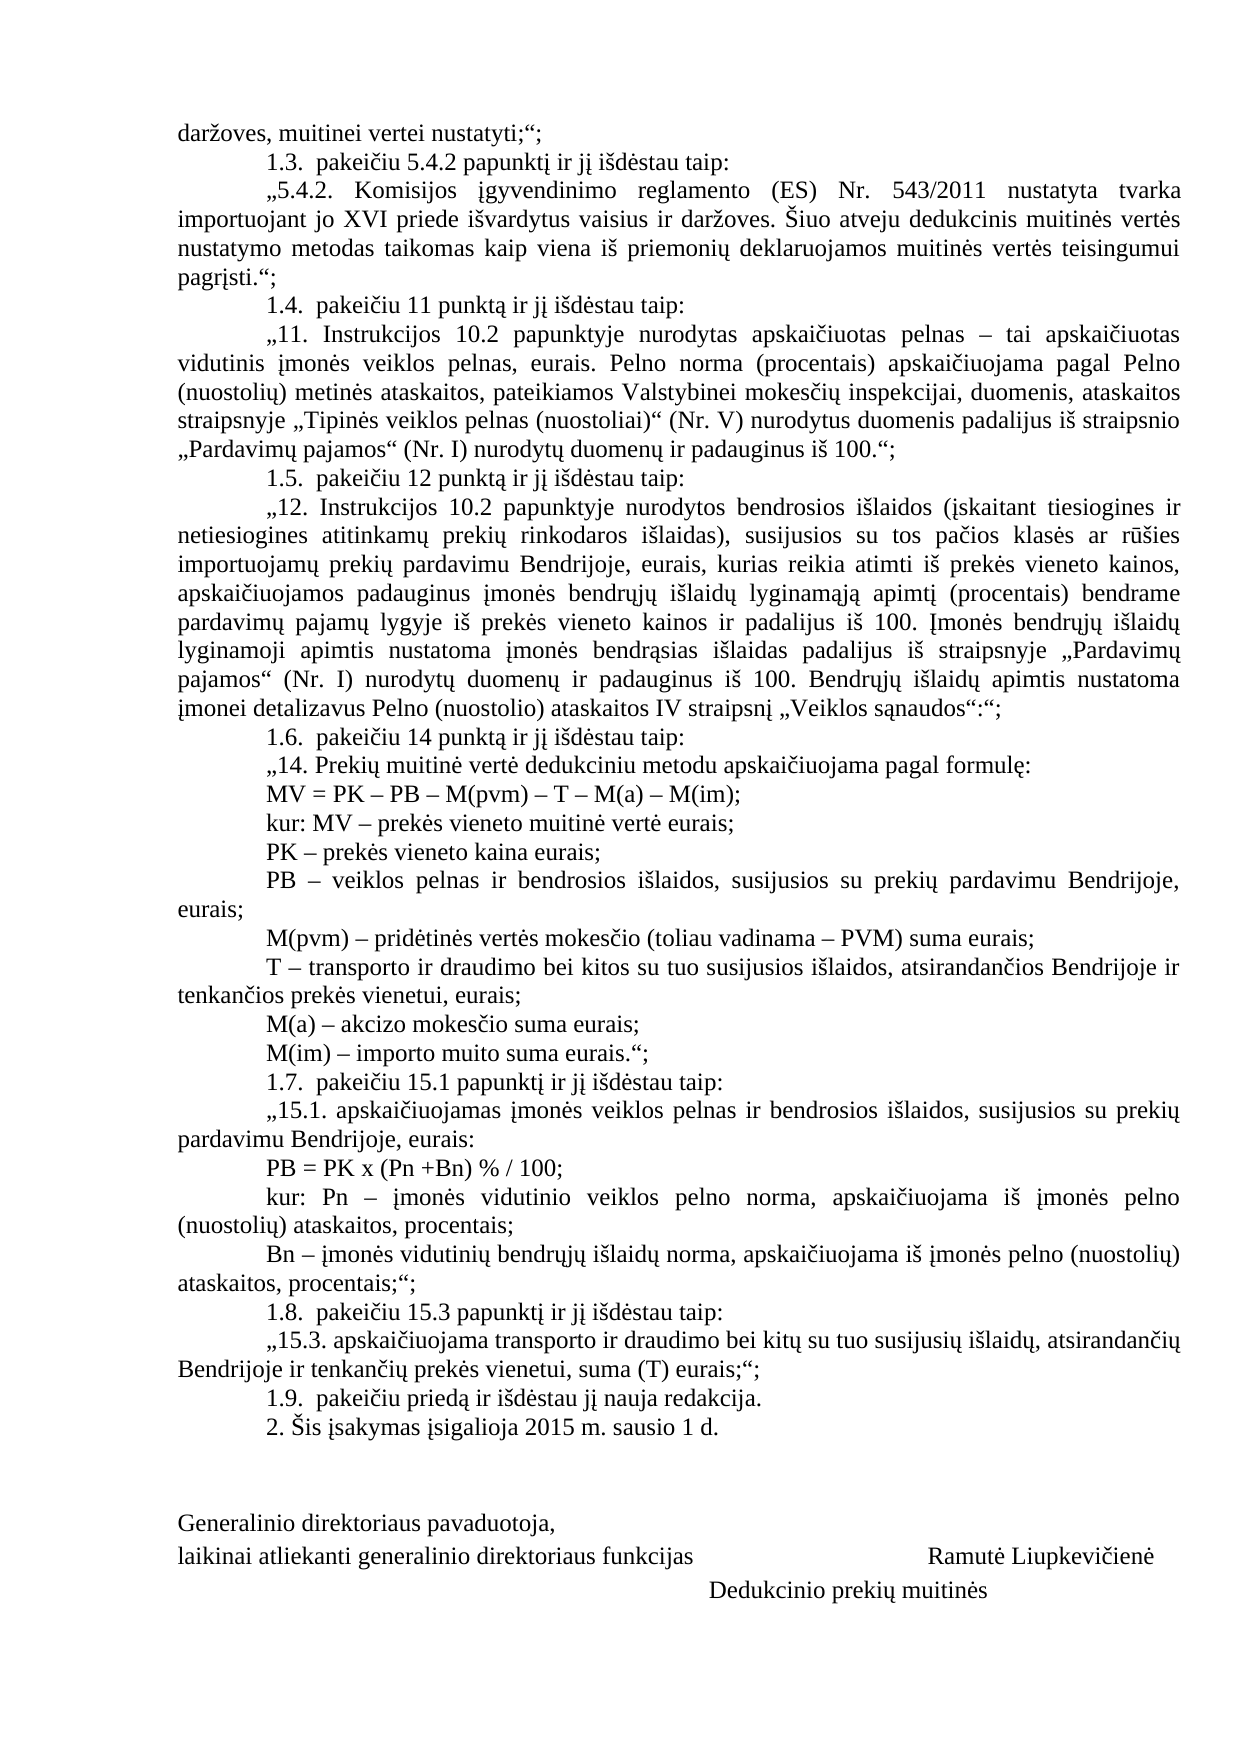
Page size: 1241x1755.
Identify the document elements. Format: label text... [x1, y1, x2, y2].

text 1.8. pakeičiu 15.3 papunktį ir jį išdėstau taip: [177, 1297, 1181, 1326]
text 1.6. pakeičiu 14 punktą ir jį išdėstau taip: [177, 722, 1181, 751]
text 1.3. pakeičiu 5.4.2 papunktį ir jį išdėstau taip: [177, 147, 1181, 176]
text MV = PK – PB – M(pvm) – T – M(a) – M(im); [177, 779, 1181, 808]
text „15.3. apskaičiuojama transporto ir draudimo bei kitų su tuo susijusių išlaidų, atsirandančių Bendrijoje ir tenkančių prekės vienetui, suma (T) eurais;“; [177, 1326, 1181, 1383]
text T – transporto ir draudimo bei kitos su tuo susijusios išlaidos, atsirandančios Bendrijoje ir tenkančios prekės vienetui, eurais; [177, 952, 1181, 1009]
text Bn – įmonės vidutinių bendrųjų išlaidų norma, apskaičiuojama iš įmonės pelno (nuostolių) ataskaitos, procentais;“; [177, 1239, 1181, 1297]
text „5.4.2. Komisijos įgyvendinimo reglamento (ES) Nr. 543/2011 nustatyta tvarka importuojant jo XVI priede išvardytus vaisius ir daržoves. Šiuo atveju dedukcinis muitinės vertės nustatymo metodas taikomas kaip viena iš priemonių deklaruojamos muitinės vertės teisingumui pagrįsti.“; [177, 176, 1181, 291]
text PB – veiklos pelnas ir bendrosios išlaidos, susijusios su prekių pardavimu Bendrijoje, eurais; [177, 866, 1181, 923]
text „12. Instrukcijos 10.2 papunktyje nurodytos bendrosios išlaidos (įskaitant tiesiogines ir netiesiogines atitinkamų prekių rinkodaros išlaidas), susijusios su tos pačios klasės ar rūšies importuojamų prekių pardavimu Bendrijoje, eurais, kurias reikia atimti iš prekės vieneto kainos, apskaičiuojamos padauginus įmonės bendrųjų išlaidų lyginamąją apimtį (procentais) bendrame pardavimų pajamų lygyje iš prekės vieneto kainos ir padalijus iš 100. Įmonės bendrųjų išlaidų lyginamoji apimtis nustatoma įmonės bendrąsias išlaidas padalijus iš straipsnyje „Pardavimų pajamos“ (Nr. I) nurodytų duomenų ir padauginus iš 100. Bendrųjų išlaidų apimtis nustatoma įmonei detalizavus Pelno (nuostolio) ataskaitos IV straipsnį „Veiklos sąnaudos“:“; [177, 492, 1181, 722]
text daržoves, muitinei vertei nustatyti;“; [177, 118, 1181, 147]
text 1.7. pakeičiu 15.1 papunktį ir jį išdėstau taip: [177, 1067, 1181, 1096]
text Dedukcinio prekių muitinės [709, 1575, 1181, 1603]
text „15.1. apskaičiuojamas įmonės veiklos pelnas ir bendrosios išlaidos, susijusios su prekių pardavimu Bendrijoje, eurais: [177, 1096, 1181, 1153]
text PB = PK x (Pn +Bn) % / 100; [177, 1153, 1181, 1182]
text laikinai atliekanti generalinio direktoriaus funkcijas Ramutė Liupkevičienė [177, 1541, 1181, 1570]
text kur: Pn – įmonės vidutinio veiklos pelno norma, apskaičiuojama iš įmonės pelno (nuostolių) ataskaitos, procentais; [177, 1182, 1181, 1239]
text „14. Prekių muitinė vertė dedukciniu metodu apskaičiuojama pagal formulę: [177, 751, 1181, 779]
text Generalinio direktoriaus pavaduotoja, [177, 1508, 1181, 1536]
text PK – prekės vieneto kaina eurais; [177, 837, 1181, 866]
text M(a) – akcizo mokesčio suma eurais; [177, 1009, 1181, 1038]
text M(pvm) – pridėtinės vertės mokesčio (toliau vadinama – PVM) suma eurais; [177, 923, 1181, 952]
text 1.4. pakeičiu 11 punktą ir jį išdėstau taip: [177, 291, 1181, 319]
text M(im) – importo muito suma eurais.“; [177, 1038, 1181, 1067]
text 1.5. pakeičiu 12 punktą ir jį išdėstau taip: [177, 463, 1181, 492]
text 2. Šis įsakymas įsigalioja 2015 m. sausio 1 d. [215, 1412, 1181, 1441]
text „11. Instrukcijos 10.2 papunktyje nurodytas apskaičiuotas pelnas – tai apskaičiuotas vidutinis įmonės veiklos pelnas, eurais. Pelno norma (procentais) apskaičiuojama pagal Pelno (nuostolių) metinės ataskaitos, pateikiamos Valstybinei mokesčių inspekcijai, duomenis, ataskaitos straipsnyje „Tipinės veiklos pelnas (nuostoliai)“ (Nr. V) nurodytus duomenis padalijus iš straipsnio „Pardavimų pajamos“ (Nr. I) nurodytų duomenų ir padauginus iš 100.“; [177, 319, 1181, 463]
text 1.9. pakeičiu priedą ir išdėstau jį nauja redakcija. [177, 1383, 1181, 1412]
text kur: MV – prekės vieneto muitinė vertė eurais; [177, 808, 1181, 837]
